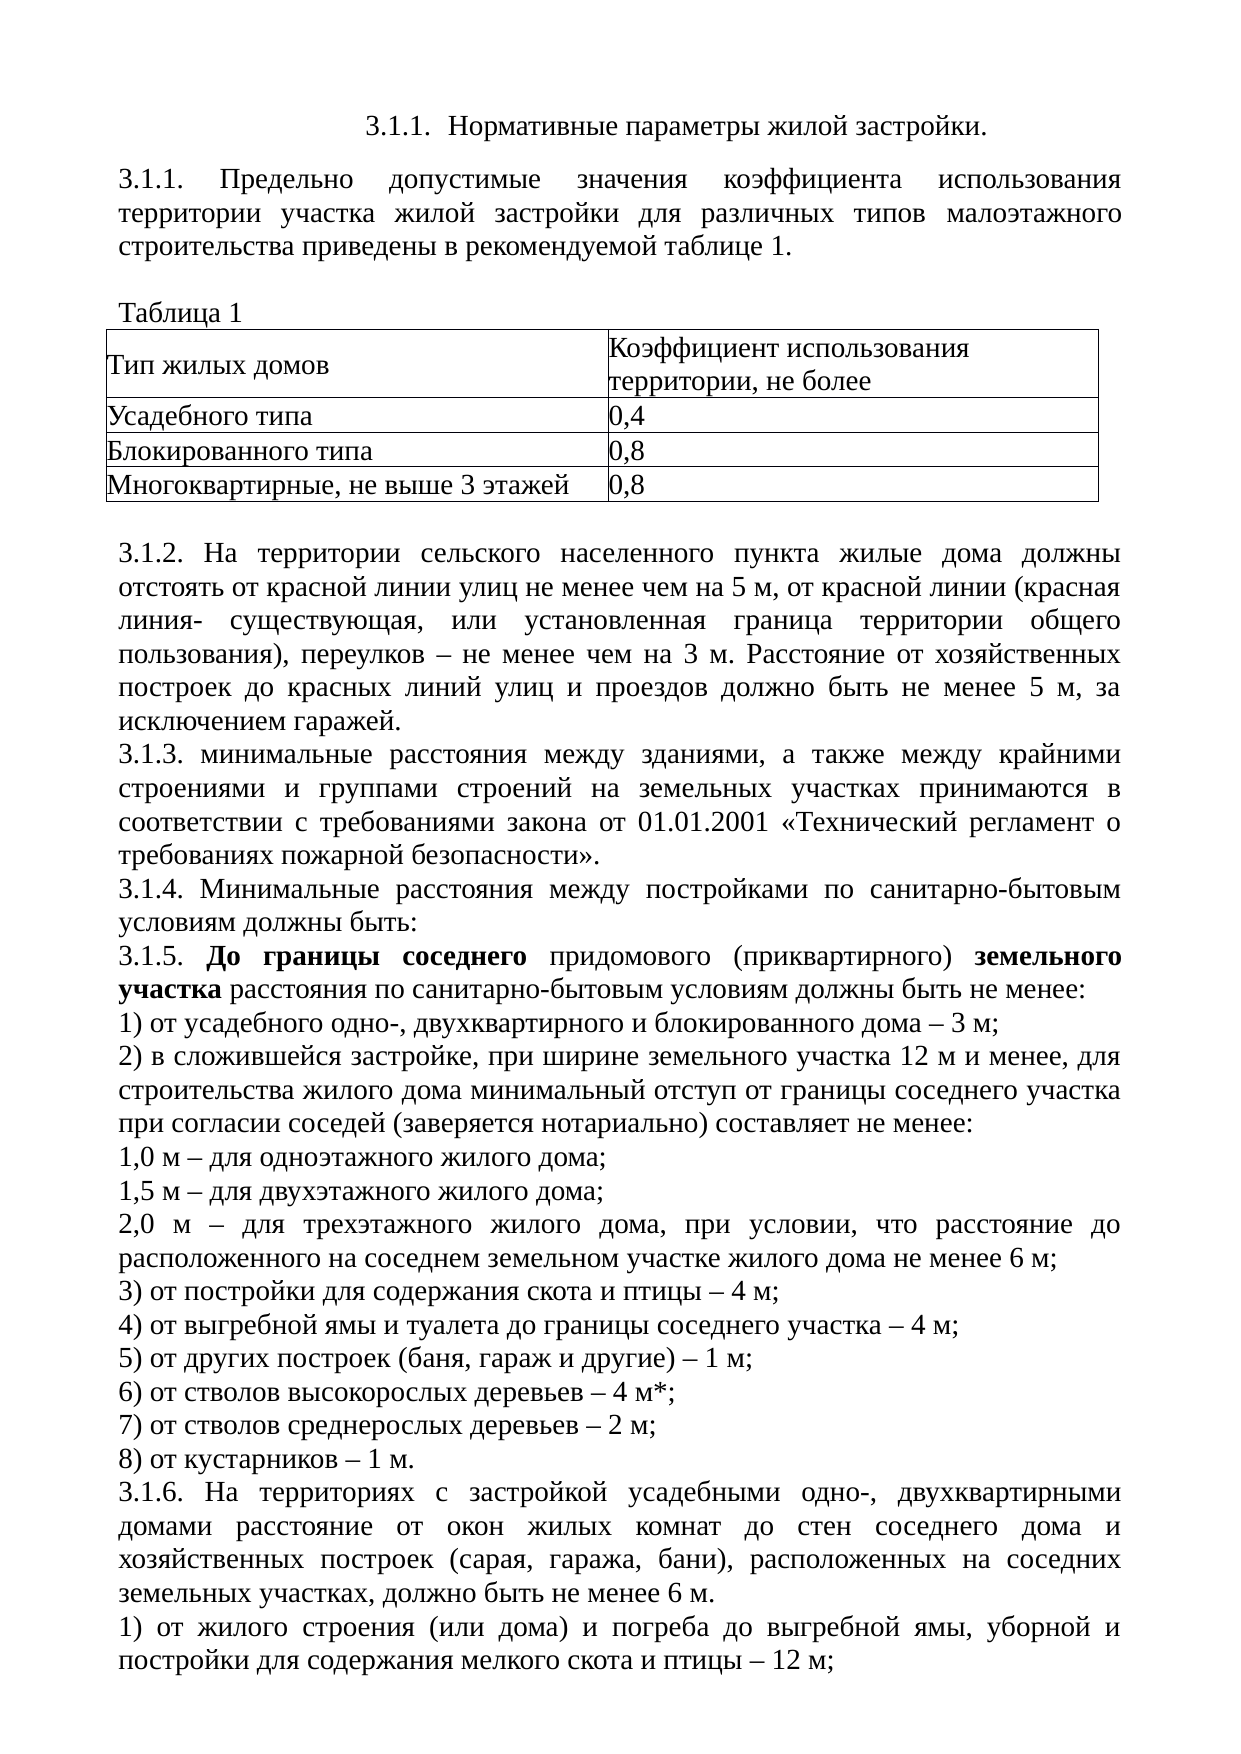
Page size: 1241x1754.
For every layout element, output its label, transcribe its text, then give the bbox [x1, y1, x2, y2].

table_cell 0,8 [609, 467, 1098, 501]
table_cell 0,8 [609, 433, 1098, 466]
table_cell Многоквартирные, не выше 3 этажей [107, 467, 608, 501]
table_cell Блокированного типа [107, 433, 608, 466]
table_header Коэффициент использования территории, не более [609, 330, 1098, 397]
text 2) в сложившейся застройке, при ширине земельного участка 12 м и менее, для строительства жилого дома минимальный отступ от границы соседнего участка при согласии соседей (заверяется нотариально) составляет не менее: [118, 1038, 1122, 1139]
text 2,0 м – для трехэтажного жилого дома, при условии, что расстояние до расположенного на соседнем земельном участке жилого дома не менее 6 м; [118, 1206, 1122, 1273]
table_cell Усадебного типа [107, 398, 608, 432]
list Нормативные параметры жилой застройки. [231, 108, 1122, 142]
text 3.1.2. На территории сельского населенного пункта жилые дома должны отстоять от красной линии улиц не менее чем на 5 м, от красной линии (красная линия- существующая, или установленная граница территории общего пользования), переулков – не менее чем на 3 м. Расстояние от хозяйственных построек до красных линий улиц и проездов должно быть не менее 5 м, за исключением гаражей. [118, 535, 1122, 737]
text Таблица 1 [118, 295, 1122, 329]
text 8) от кустарников – 1 м. [118, 1441, 1122, 1474]
text 5) от других построек (баня, гараж и другие) – 1 м; [118, 1340, 1122, 1374]
text 7) от стволов среднерослых деревьев – 2 м; [118, 1407, 1122, 1441]
text 3.1.6. На территориях с застройкой усадебными одно-, двухквартирными домами расстояние от окон жилых комнат до стен соседнего дома и хозяйственных построек (сарая, гаража, бани), расположенных на соседних земельных участках, должно быть не менее 6 м. [118, 1474, 1122, 1609]
text 3.1.4. Минимальные расстояния между постройками по санитарно-бытовым условиям должны быть: [118, 871, 1122, 938]
text 3.1.5. До границы соседнего придомового (приквартирного) земельного участка расстояния по санитарно-бытовым условиям должны быть не менее: [118, 938, 1122, 1005]
text 3) от постройки для содержания скота и птицы – 4 м; [118, 1273, 1122, 1307]
text 1,5 м – для двухэтажного жилого дома; [118, 1173, 1122, 1206]
text 3.1.3. минимальные расстояния между зданиями, а также между крайними строениями и группами строений на земельных участках принимаются в соответствии с требованиями закона от 01.01.2001 «Технический регламент о требованиях пожарной безопасности». [118, 737, 1122, 871]
table_cell 0,4 [609, 398, 1098, 432]
text 3.1.1. Предельно допустимые значения коэффициента использования территории участка жилой застройки для различных типов малоэтажного строительства приведены в рекомендуемой таблице 1. [118, 161, 1122, 262]
text 1) от усадебного одно-, двухквартирного и блокированного дома – 3 м; [118, 1005, 1122, 1038]
text 1,0 м – для одноэтажного жилого дома; [118, 1139, 1122, 1173]
table_header Тип жилых домов [107, 330, 608, 397]
text 4) от выгребной ямы и туалета до границы соседнего участка – 4 м; [118, 1307, 1122, 1340]
text 6) от стволов высокорослых деревьев – 4 м*; [118, 1374, 1122, 1407]
text 1) от жилого строения (или дома) и погреба до выгребной ямы, уборной и постройки для содержания мелкого скота и птицы – 12 м; [118, 1609, 1122, 1676]
